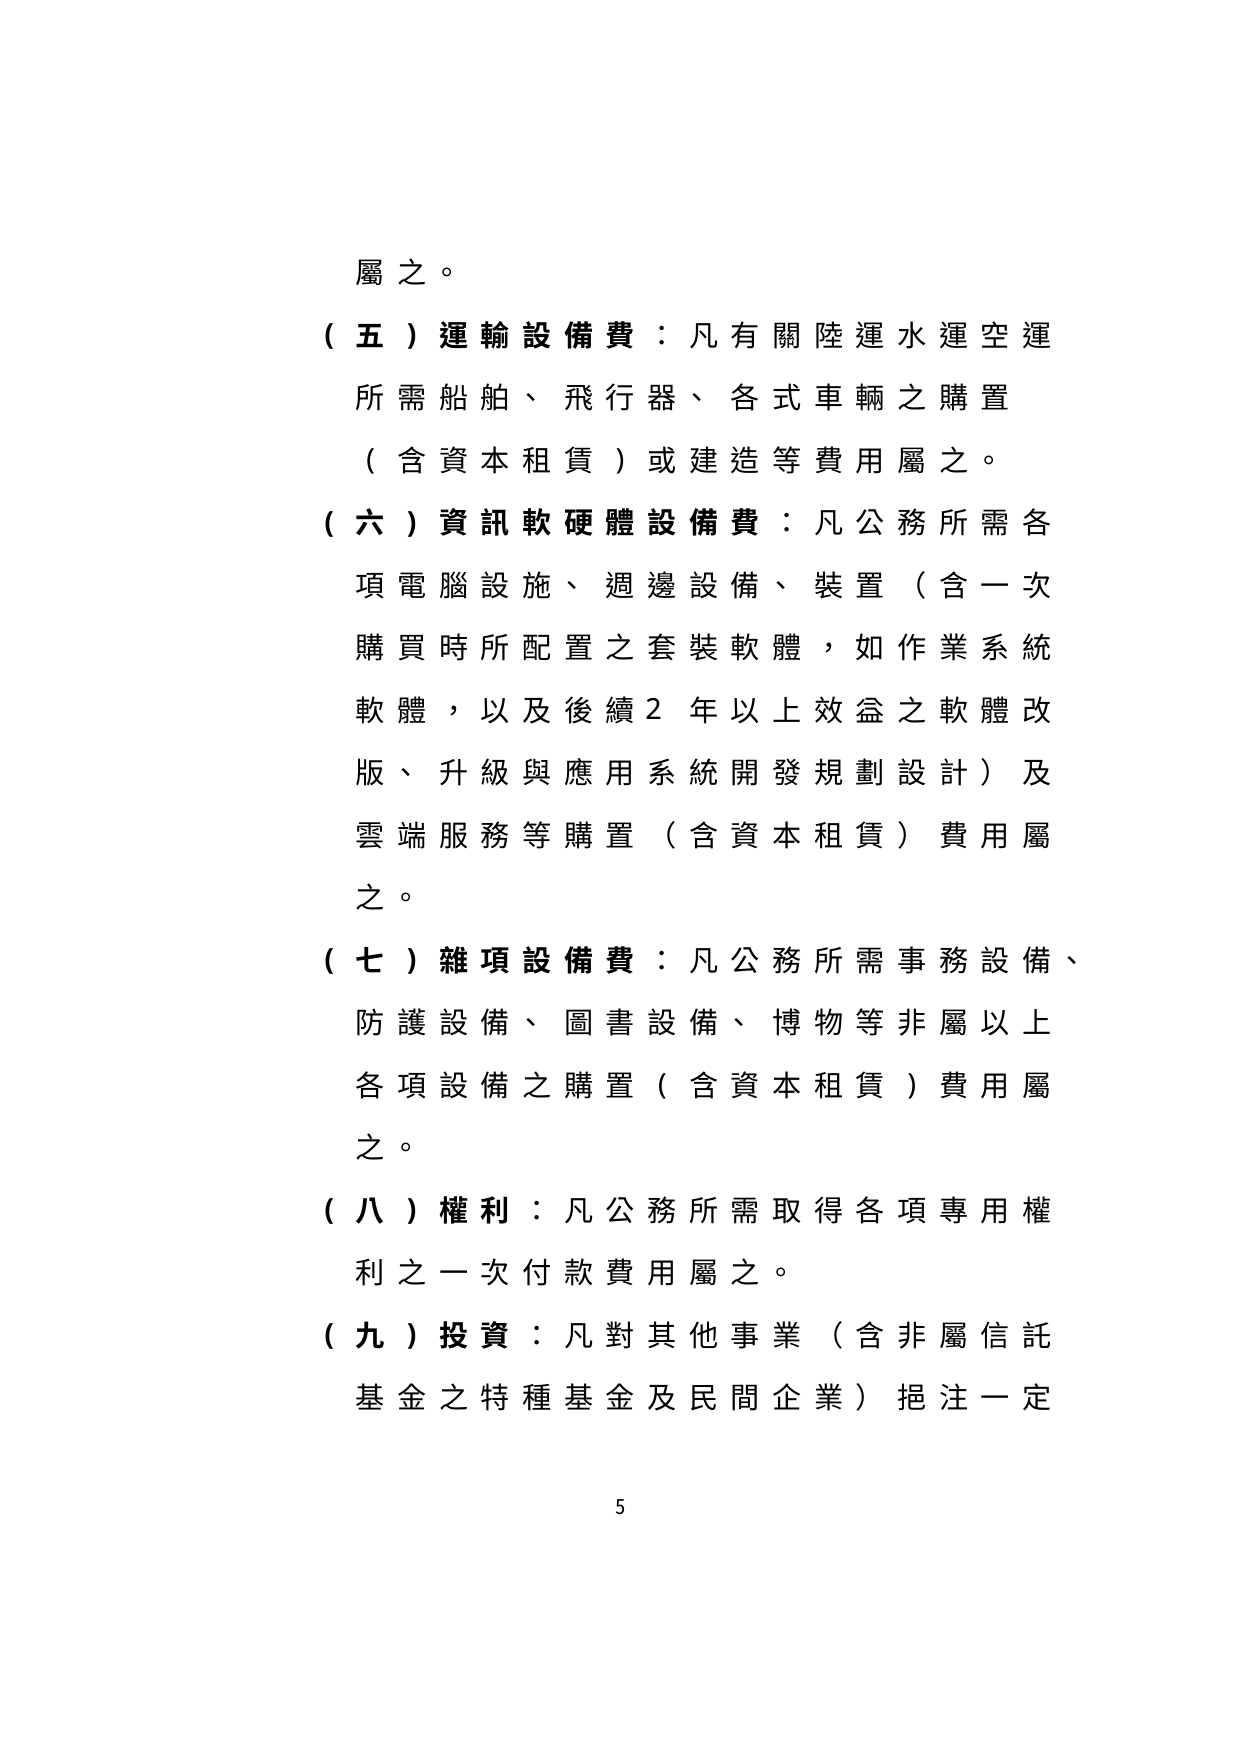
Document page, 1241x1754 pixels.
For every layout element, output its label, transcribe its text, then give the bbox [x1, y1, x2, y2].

text (九)投資：凡對其他事業（含非屬信託基金之特種基金及民間企業）挹注一定 [271, 1292, 1058, 1417]
text (六)資訊軟硬體設備費：凡公務所需各項電腦設施、週邊設備、裝置（含一次購買時所配置之套裝軟體，如作業系統軟體，以及後續2 年以上效益之軟體改版、升級與應用系統開發規劃設計）及雲端服務等購置（含資本租賃）費用屬之。 [271, 479, 1058, 917]
text (五)運輸設備費：凡有關陸運水運空運所需船舶、飛行器、各式車輛之購置(含資本租賃)或建造等費用屬之。 [271, 292, 1058, 479]
text 屬之。 [271, 229, 1058, 292]
text (七)雜項設備費：凡公務所需事務設備、防護設備、圖書設備、博物等非屬以上各項設備之購置(含資本租賃)費用屬之。 [271, 917, 1058, 1167]
text (八)權利：凡公務所需取得各項專用權利之一次付款費用屬之。 [271, 1167, 1058, 1292]
